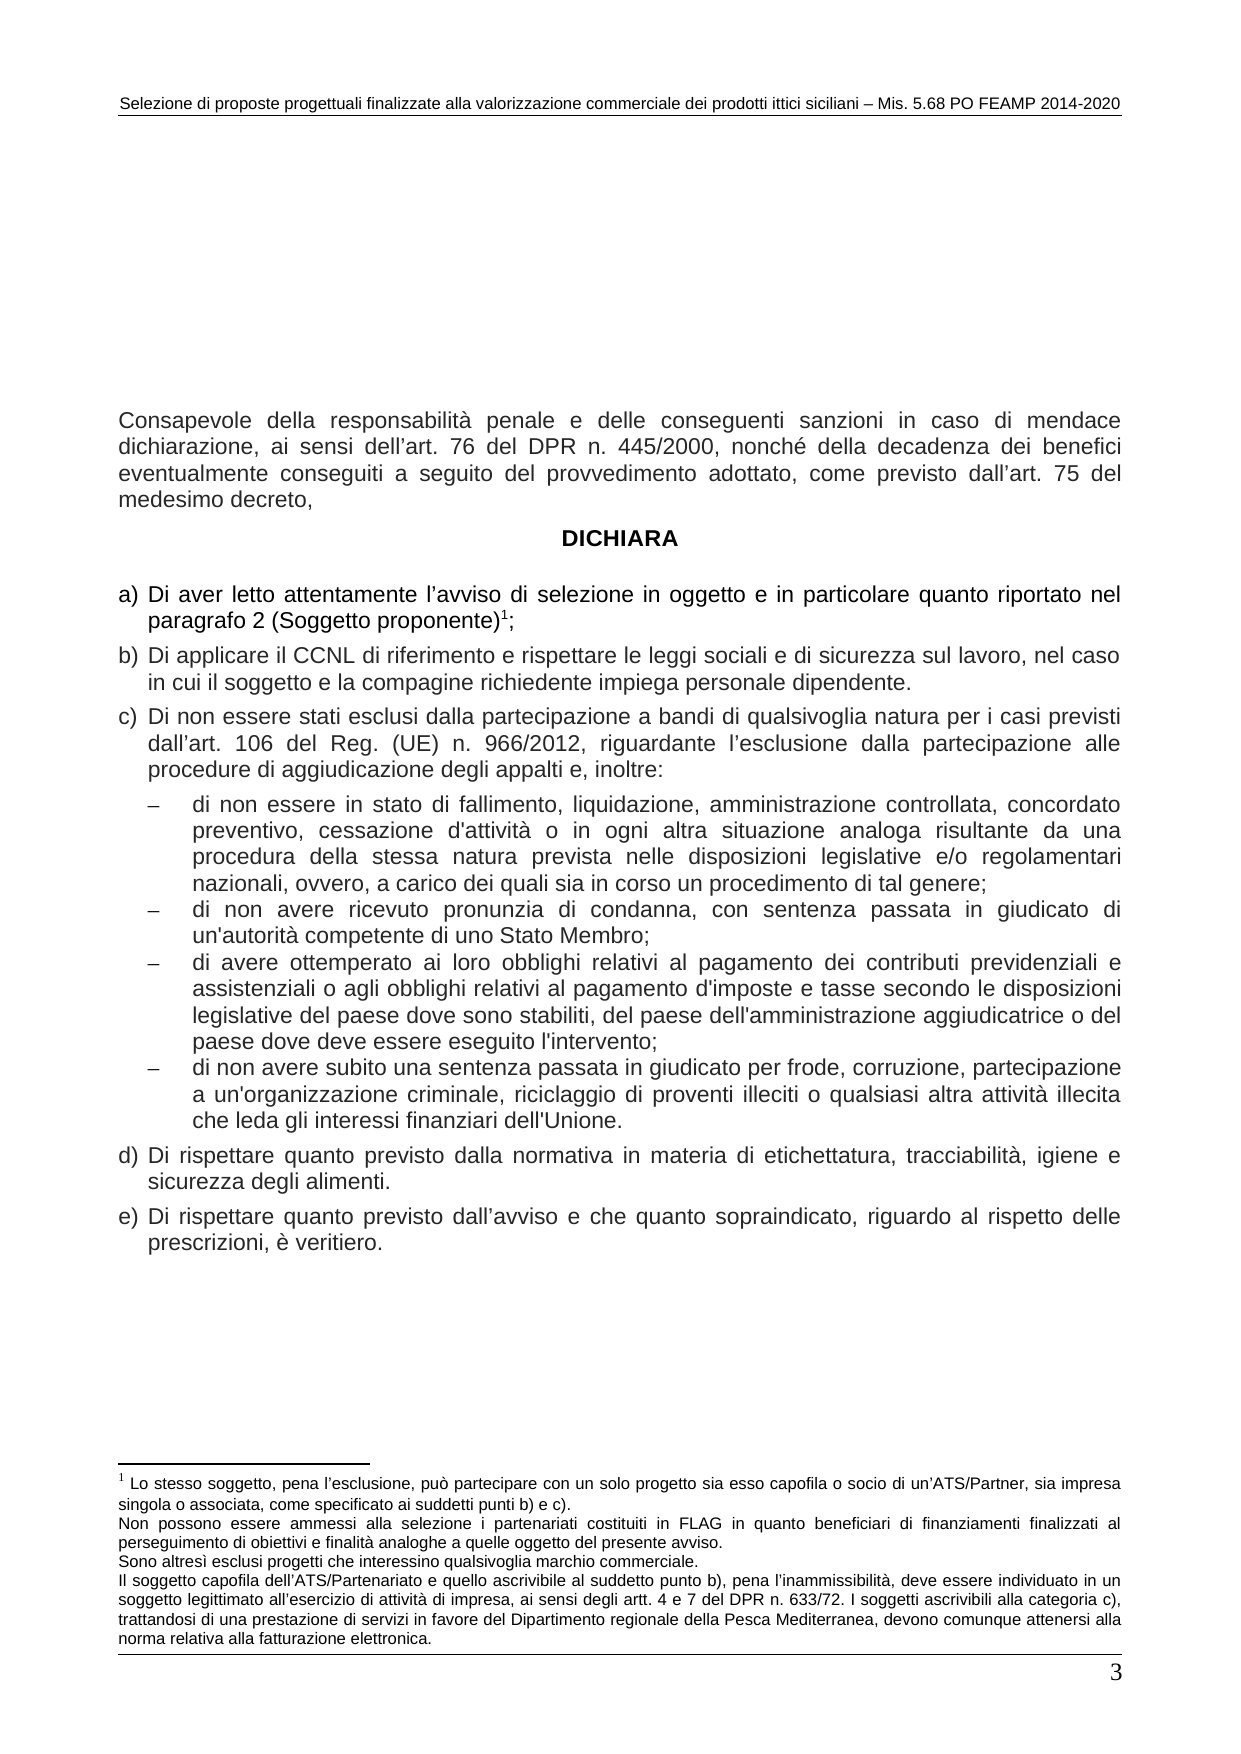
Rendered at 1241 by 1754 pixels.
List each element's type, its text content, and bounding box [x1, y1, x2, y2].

list Non possono essere ammessi alla selezione i partenariati costituiti in FLAG in quanto beneficiari di finanziamenti finalizzati al perseguimento di obiettivi e finalità analoghe a quelle oggetto del presente avviso. [118, 1513, 1122, 1552]
list Di applicare il CCNL di riferimento e rispettare le leggi sociali e di sicurezza sul lavoro, nel caso in cui il soggetto e la compagine richiedente impiega personale dipendente. [118, 642, 1122, 695]
list di avere ottemperato ai loro obblighi relativi al pagamento dei contributi previdenziali e assistenziali o agli obblighi relativi al pagamento d'imposte e tasse secondo le disposizioni legislative del paese dove sono stabiliti, del paese dell'amministrazione aggiudicatrice o del paese dove deve essere eseguito l'intervento; [148, 949, 1122, 1054]
list Sono altresì esclusi progetti che interessino qualsivoglia marchio commerciale. [118, 1552, 1122, 1571]
list Di rispettare quanto previsto dall’avviso e che quanto sopraindicato, riguardo al rispetto delle prescrizioni, è veritiero. [118, 1203, 1122, 1256]
list di non avere ricevuto pronunzia di condanna, con sentenza passata in giudicato di un'autorità competente di uno Stato Membro; [148, 896, 1122, 949]
list Di non essere stati esclusi dalla partecipazione a bandi di qualsivoglia natura per i casi previsti dall’art. 106 del Reg. (UE) n. 966/2012, riguardante l’esclusione dalla partecipazione alle procedure di aggiudicazione degli appalti e, inoltre: [118, 703, 1122, 782]
list Di aver letto attentamente l’avviso di selezione in oggetto e in particolare quanto riportato nel paragrafo 2 (Soggetto proponente); [118, 581, 1122, 634]
list Lo stesso soggetto, pena l’esclusione, può partecipare con un solo progetto sia esso capofila o socio di un’ATS/Partner, sia impresa singola o associata, come specificato ai suddetti punti b) e c). [118, 1470, 1122, 1513]
text Consapevole della responsabilità penale e delle conseguenti sanzioni in caso di mendace dichiarazione, ai sensi dell’art. 76 del DPR n. 445/2000, nonché della decadenza dei benefici eventualmente conseguiti a seguito del provvedimento adottato, come previsto dall’art. 75 del medesimo decreto, [118, 407, 1122, 512]
list di non avere subito una sentenza passata in giudicato per frode, corruzione, partecipazione a un'organizzazione criminale, riciclaggio di proventi illeciti o qualsiasi altra attività illecita che leda gli interessi finanziari dell'Unione. [148, 1054, 1122, 1133]
list Il soggetto capofila dell’ATS/Partenariato e quello ascrivibile al suddetto punto b), pena l’inammissibilità, deve essere individuato in un soggetto legittimato all’esercizio di attività di impresa, ai sensi degli artt. 4 e 7 del DPR n. 633/72. I soggetti ascrivibili alla categoria c), trattandosi di una prestazione di servizi in favore del Dipartimento regionale della Pesca Mediterranea, devono comunque attenersi alla norma relativa alla fatturazione elettronica. [118, 1571, 1122, 1648]
list Di rispettare quanto previsto dalla normativa in materia di etichettatura, tracciabilità, igiene e sicurezza degli alimenti. [118, 1142, 1122, 1194]
text DICHIARA [118, 525, 1122, 551]
list di non essere in stato di fallimento, liquidazione, amministrazione controllata, concordato preventivo, cessazione d'attività o in ogni altra situazione analoga risultante da una procedura della stessa natura prevista nelle disposizioni legislative e/o regolamentari nazionali, ovvero, a carico dei quali sia in corso un procedimento di tal genere; [148, 791, 1122, 896]
